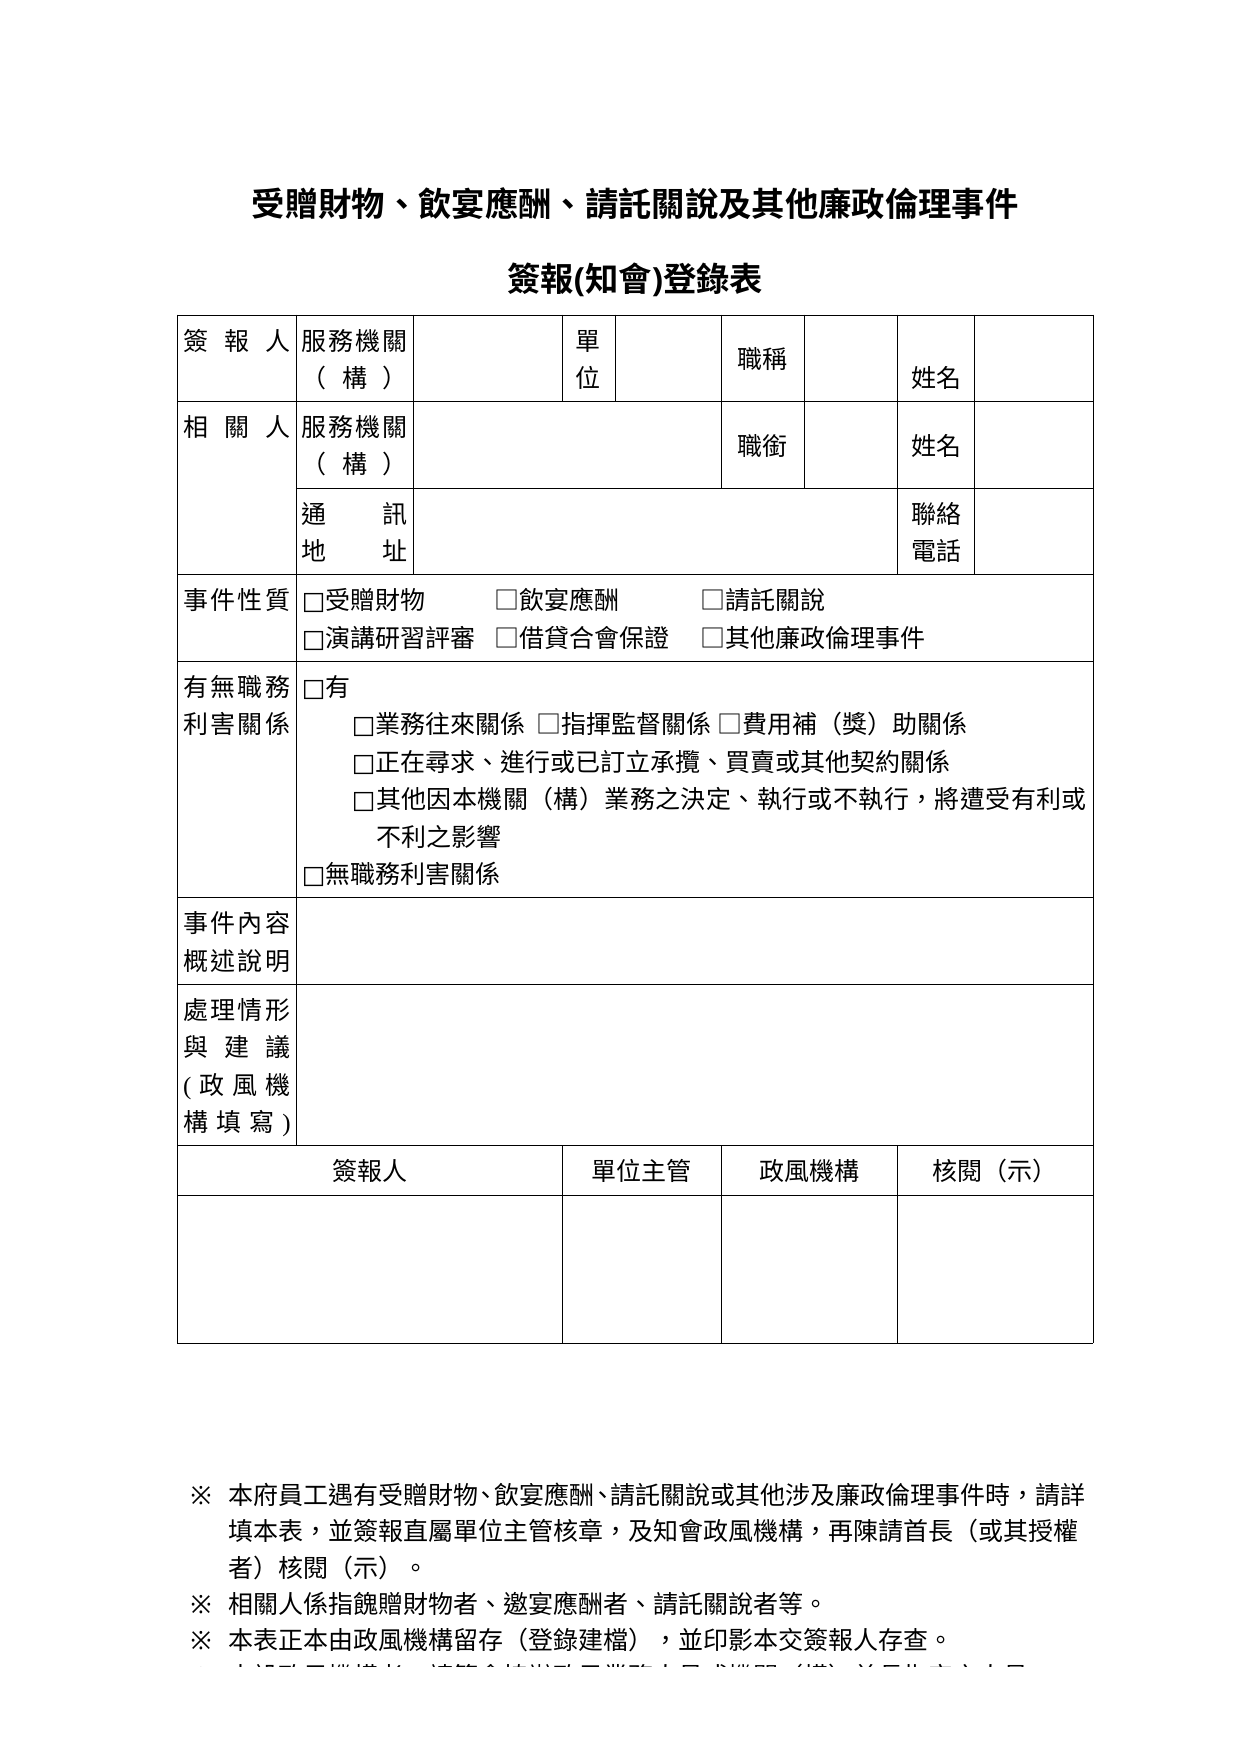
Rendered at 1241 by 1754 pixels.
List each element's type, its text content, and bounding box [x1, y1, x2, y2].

table_cell 單位主管 [563, 1146, 721, 1194]
table_header [414, 316, 562, 401]
table_cell [563, 1196, 721, 1343]
text 簽報(知會)登錄表 [177, 239, 1092, 314]
table_header 職稱 [722, 316, 804, 401]
table_header 姓名 [898, 316, 974, 401]
table_cell 相關人 [178, 402, 296, 574]
list 相關人係指餽贈財物者、邀宴應酬者、請託關說者等。 [190, 1584, 1085, 1621]
list 未設政風機構者，請簽會協辦政風業務人員或機關（構）首長指定之人員。 [190, 1657, 1085, 1667]
table_header 服務機關（構） [297, 316, 413, 401]
table_header [805, 316, 897, 401]
table_cell [722, 1196, 897, 1343]
list 本府員工遇有受贈財物、飲宴應酬、請託關說或其他涉及廉政倫理事件時，請詳填本表，並簽報直屬單位主管核章，及知會政風機構，再陳請首長（或其授權者）核閱（示）。 [190, 1476, 1085, 1584]
table_cell □受贈財物 □飲宴應酬 □請託關說 □演講研習評審 □借貸合會保證 □其他廉政倫理事件 [297, 575, 1093, 661]
table_cell 服務機關（構） [297, 402, 413, 488]
table_cell 簽報人 [178, 1146, 562, 1194]
table_header 單 位 [563, 316, 615, 401]
table_cell [297, 985, 1093, 1145]
text 受贈財物、飲宴應酬、請託關說及其他廉政倫理事件 [177, 164, 1092, 239]
table_cell 通訊 地址 [297, 489, 413, 574]
table_cell [975, 402, 1093, 488]
table_cell 處理情形與建議(政風機構填寫) [178, 985, 296, 1145]
table_cell [414, 402, 721, 488]
table_cell 核閱（示） [898, 1146, 1093, 1194]
list 本表正本由政風機構留存（登錄建檔），並印影本交簽報人存查。 [190, 1621, 1085, 1657]
table_cell [898, 1196, 1093, 1343]
table_cell □有 □業務往來關係 □指揮監督關係 □費用補（獎）助關係 □正在尋求、進行或已訂立承攬、買賣或其他契約關係 □其他因本機關（構）業務之決定、執行或不執行，將遭受有利或不利之影響 □無職務利害關係 [297, 662, 1093, 897]
table_cell 聯絡電話 [898, 489, 974, 574]
table_cell [414, 489, 897, 574]
table_header [975, 316, 1093, 401]
table_cell [297, 898, 1093, 984]
table_cell 姓名 [898, 402, 974, 488]
table_cell 政風機構 [722, 1146, 897, 1194]
table_cell 事件內容概述說明 [178, 898, 296, 984]
table_header [616, 316, 721, 401]
table_cell 有無職務利害關係 [178, 662, 296, 897]
table_header 簽報人 [178, 316, 296, 401]
table_cell 職銜 [722, 402, 804, 488]
table_cell [178, 1196, 562, 1343]
table_cell [975, 489, 1093, 574]
table_cell 事件性質 [178, 575, 296, 661]
table_cell [805, 402, 897, 488]
